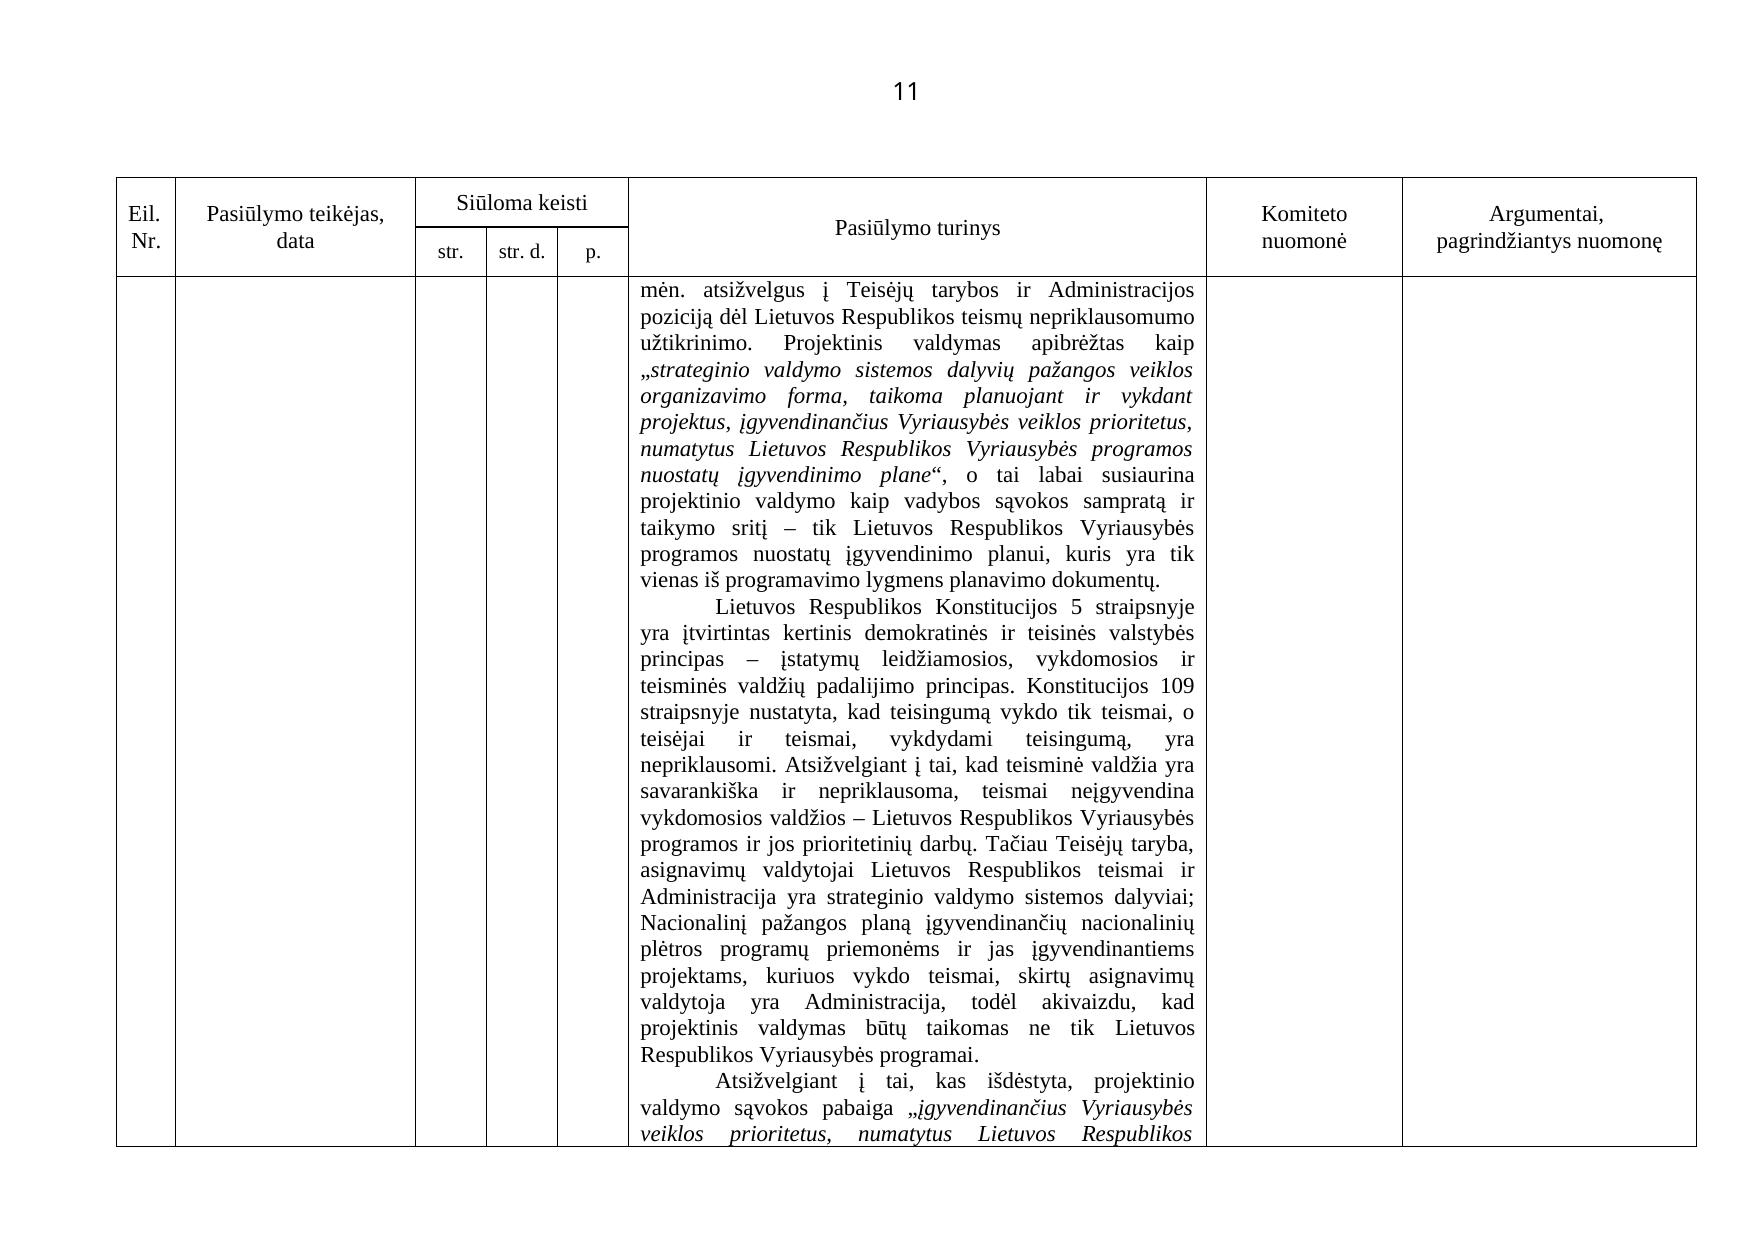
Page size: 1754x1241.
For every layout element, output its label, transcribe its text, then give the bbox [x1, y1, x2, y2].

table_cell [487, 277, 557, 1146]
table_header Pasiūlymo teikėjas, data [176, 178, 415, 276]
table_cell [1207, 277, 1402, 1146]
table_cell str. d. [487, 228, 557, 276]
table_header Argumentai, pagrindžiantys nuomonę [1403, 178, 1696, 276]
table_cell [117, 277, 175, 1146]
table_header Pasiūlymo turinys [629, 178, 1206, 276]
table_cell [176, 277, 415, 1146]
table_cell [1403, 277, 1696, 1146]
table_header Siūloma keisti [416, 178, 628, 226]
table_header Eil. Nr. [117, 178, 175, 276]
table_cell [416, 277, 486, 1146]
table_header Komiteto nuomonė [1207, 178, 1402, 276]
table_cell mėn. atsižvelgus į Teisėjų tarybos ir Administracijos poziciją dėl Lietuvos Respublikos teismų nepriklausomumo užtikrinimo. Projektinis valdymas apibrėžtas kaip „strateginio valdymo sistemos dalyvių pažangos veiklos organizavimo forma, taikoma planuojant ir vykdant projektus, įgyvendinančius Vyriausybės veiklos prioritetus, numatytus Lietuvos Respublikos Vyriausybės programos nuostatų įgyvendinimo plane“, o tai labai susiaurina projektinio valdymo kaip vadybos sąvokos sampratą ir taikymo sritį – tik Lietuvos Respublikos Vyriausybės programos nuostatų įgyvendinimo planui, kuris yra tik vienas iš programavimo lygmens planavimo dokumentų. Lietuvos Respublikos Konstitucijos 5 straipsnyje yra įtvirtintas kertinis demokratinės ir teisinės valstybės principas – įstatymų leidžiamosios, vykdomosios ir teisminės valdžių padalijimo principas. Konstitucijos 109 straipsnyje nustatyta, kad teisingumą vykdo tik teismai, o teisėjai ir teismai, vykdydami teisingumą, yra nepriklausomi. Atsižvelgiant į tai, kad teisminė valdžia yra savarankiška ir nepriklausoma, teismai neįgyvendina vykdomosios valdžios – Lietuvos Respublikos Vyriausybės programos ir jos prioritetinių darbų. Tačiau Teisėjų taryba, asignavimų valdytojai Lietuvos Respublikos teismai ir Administracija yra strateginio valdymo sistemos dalyviai; Nacionalinį pažangos planą įgyvendinančių nacionalinių plėtros programų priemonėms ir jas įgyvendinantiems projektams, kuriuos vykdo teismai, skirtų asignavimų valdytoja yra Administracija, todėl akivaizdu, kad projektinis valdymas būtų taikomas ne tik Lietuvos Respublikos Vyriausybės programai. Atsižvelgiant į tai, kas išdėstyta, projektinio valdymo sąvokos pabaiga „įgyvendinančius Vyriausybės veiklos prioritetus, numatytus Lietuvos Respublikos [629, 277, 1206, 1146]
table_cell p. [558, 228, 628, 276]
table_cell [558, 277, 628, 1146]
table_cell str. [416, 228, 486, 276]
